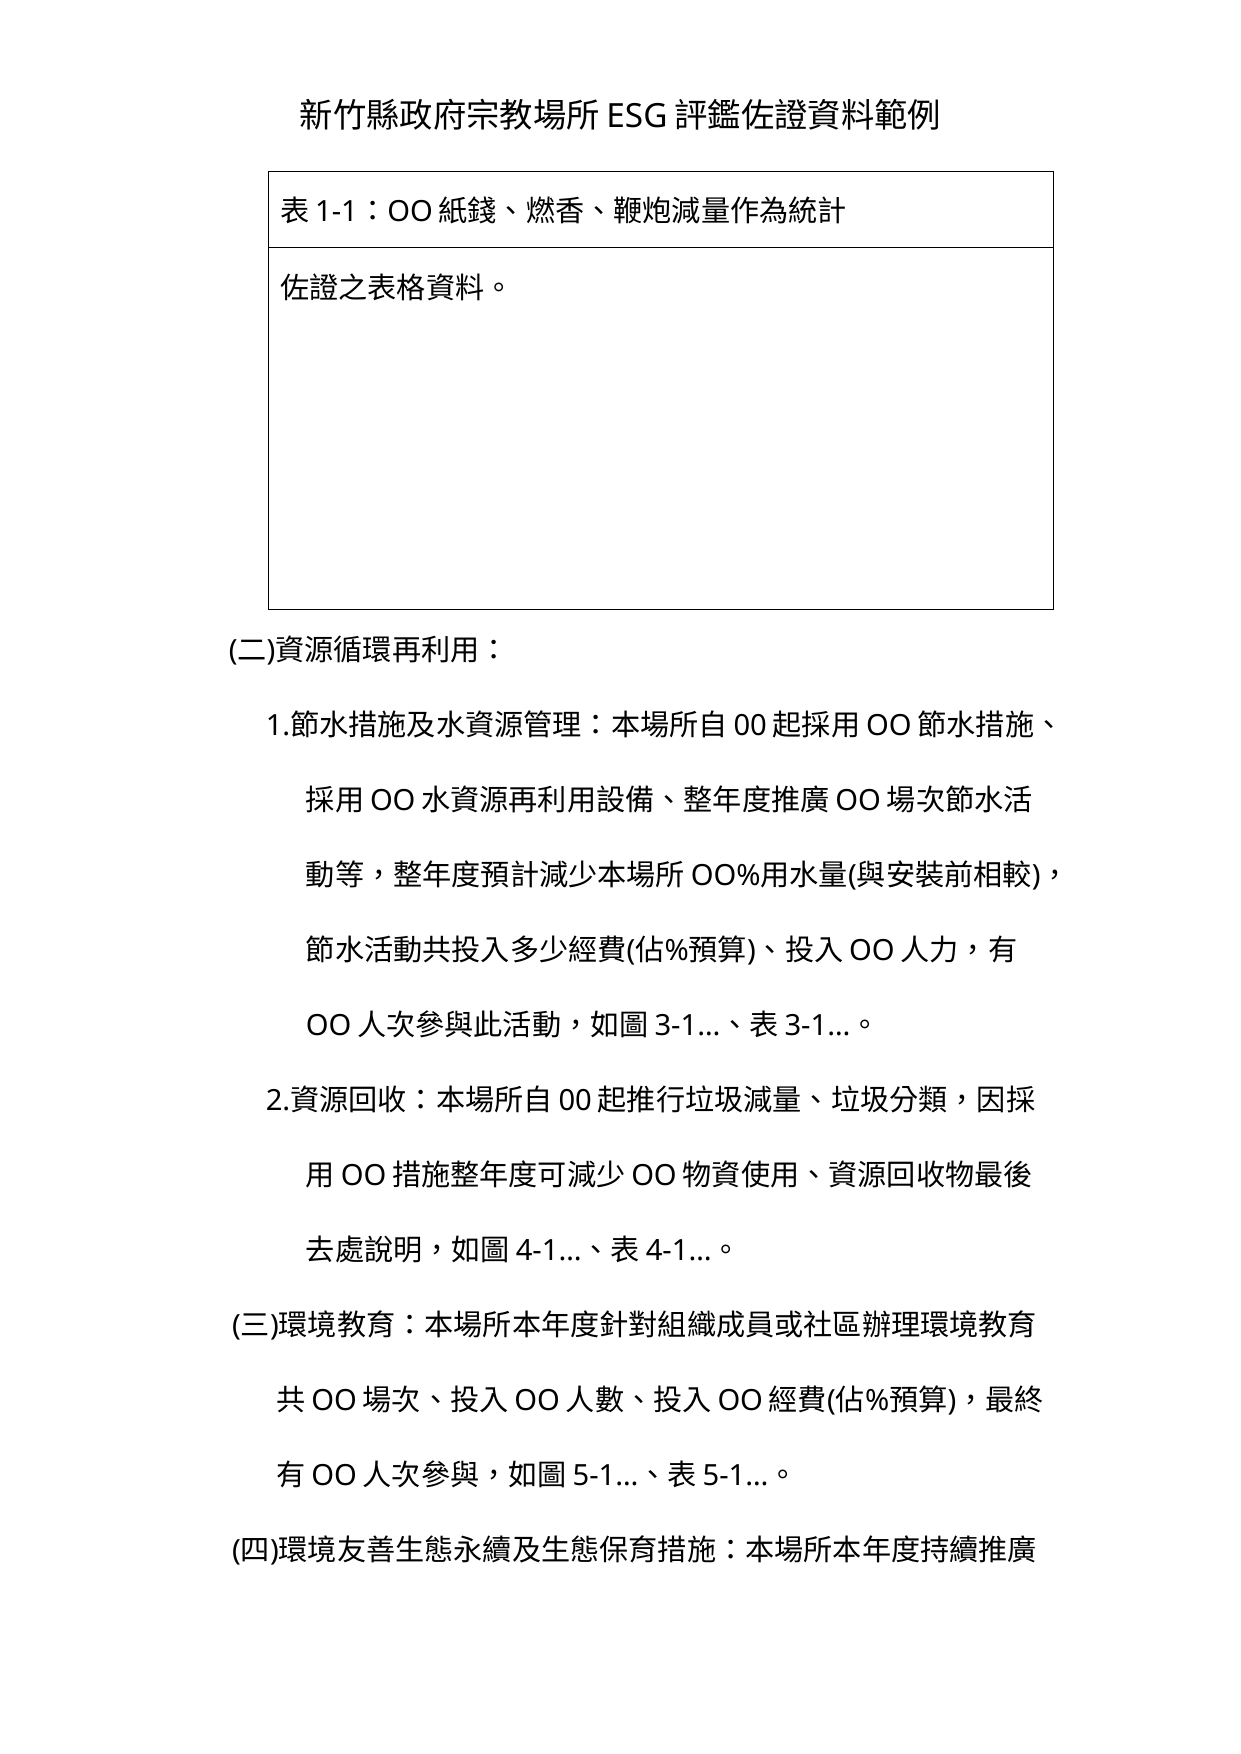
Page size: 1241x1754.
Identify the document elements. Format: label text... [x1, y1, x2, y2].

list 1.節水措施及水資源管理：本場所自00起採用OO節水措施、採用OO水資源再利用設備、整年度推廣OO場次節水活動等，整年度預計減少本場所OO%用水量(與安裝前相較)，節水活動共投入多少經費(佔%預算)、投入OO人力，有OO人次參與此活動，如圖3-1…、表3-1…。 [266, 685, 1053, 1060]
table_cell 表1-1：OO紙錢、燃香、鞭炮減量作為統計 [269, 172, 1053, 247]
list (二)資源循環再利用： [228, 610, 1053, 685]
list 2.資源回收：本場所自00起推行垃圾減量、垃圾分類，因採用OO措施整年度可減少OO物資使用、資源回收物最後去處說明，如圖4-1…、表4-1…。 [266, 1060, 1053, 1285]
list (三)環境教育：本場所本年度針對組織成員或社區辦理環境教育共OO場次、投入OO人數、投入OO經費(佔%預算)，最終有OO人次參與，如圖5-1…、表5-1…。 [232, 1285, 1053, 1510]
table_cell 佐證之表格資料。 [269, 248, 1053, 609]
list (四)環境友善生態永續及生態保育措施：本場所本年度持續推廣 [232, 1510, 1053, 1585]
